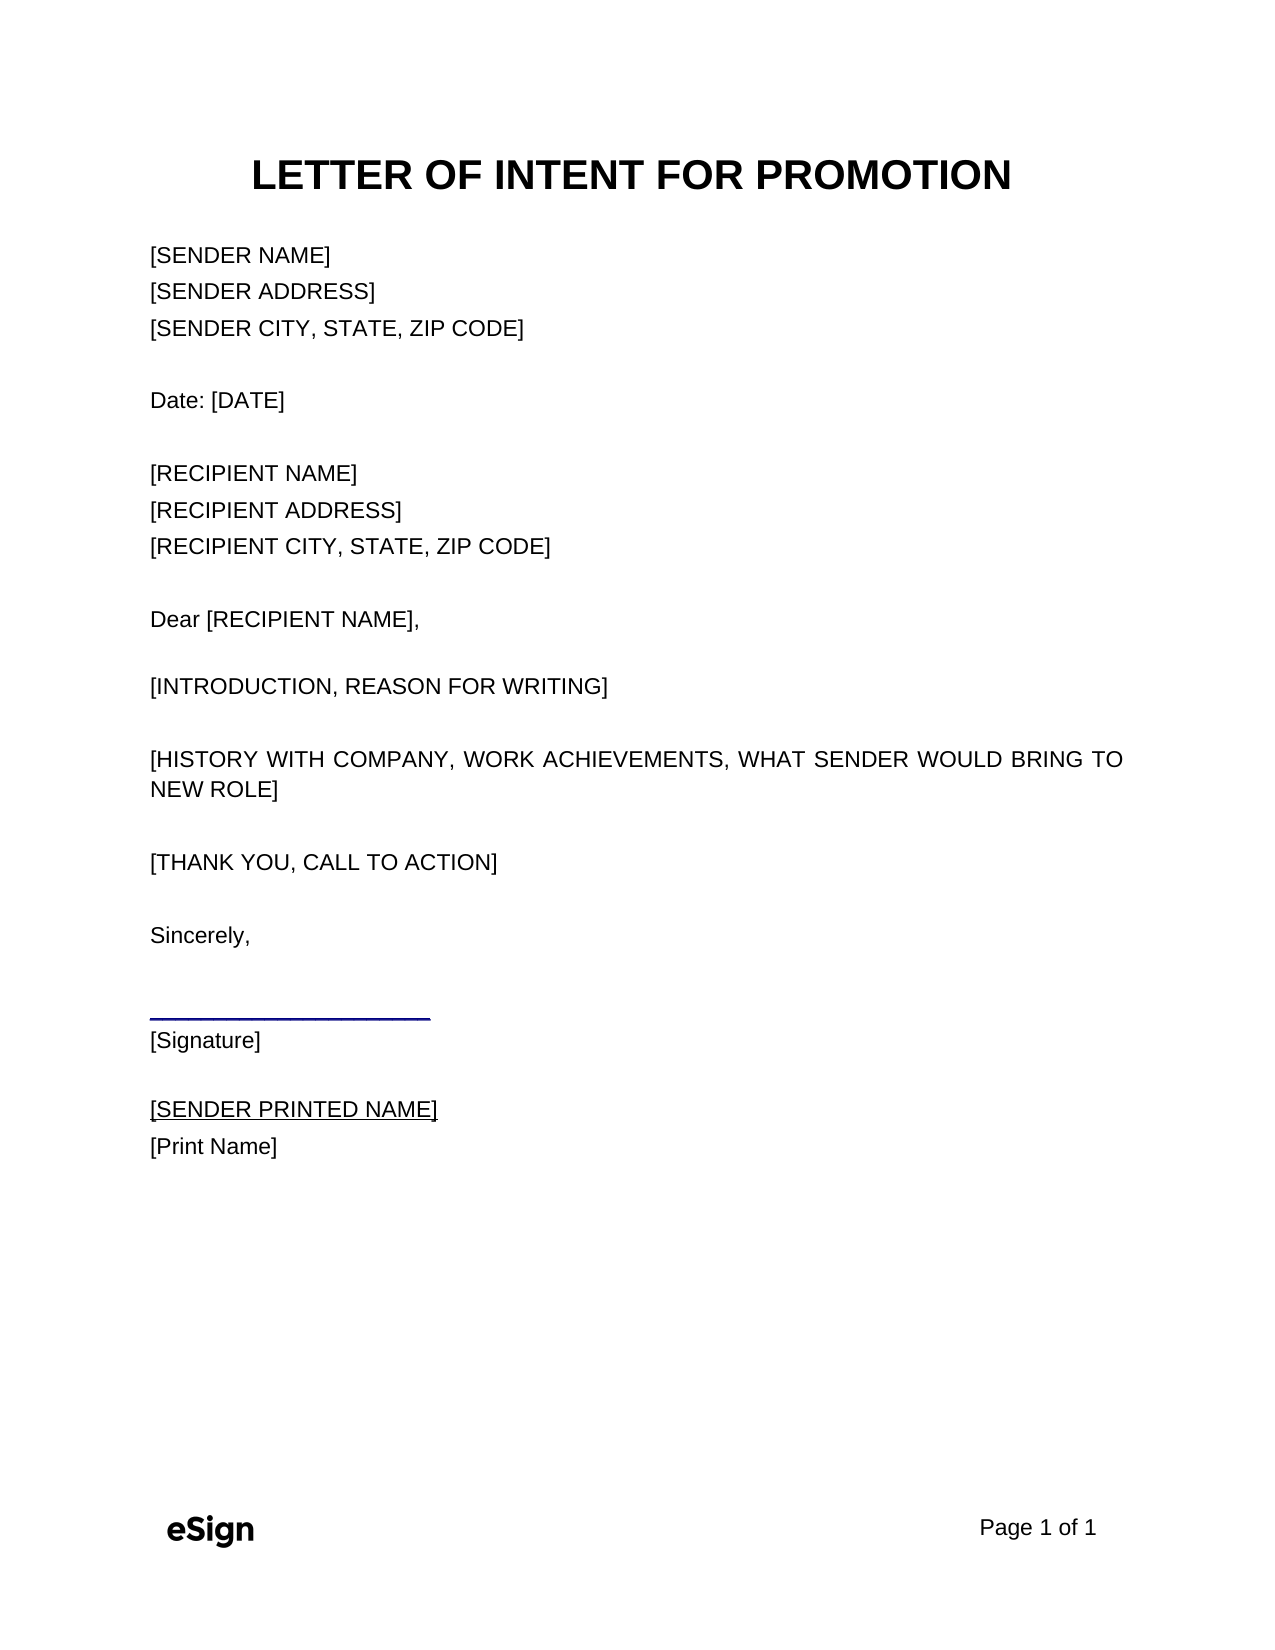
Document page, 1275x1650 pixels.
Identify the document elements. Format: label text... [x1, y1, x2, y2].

subtitle ______________________ [150, 995, 1125, 1021]
subtitle [RECIPIENT ADDRESS] [150, 497, 1125, 523]
text Sincerely, [150, 922, 1125, 948]
subtitle [Signature] [150, 1027, 1125, 1054]
text Dear [RECIPIENT NAME], [150, 606, 1125, 632]
subtitle [SENDER CITY, STATE, ZIP CODE] [150, 314, 1125, 341]
subtitle LETTER OF INTENT FOR PROMOTION [150, 150, 1125, 198]
text [INTRODUCTION, REASON FOR WRITING] [150, 643, 1125, 699]
subtitle Date: [DATE] [150, 387, 1125, 414]
subtitle [RECIPIENT NAME] [150, 460, 1125, 487]
text [THANK YOU, CALL TO ACTION] [150, 849, 1125, 875]
text [HISTORY WITH COMPANY, WORK ACHIEVEMENTS, WHAT SENDER WOULD BRING TO NEW ROLE] [150, 746, 1125, 802]
subtitle [SENDER NAME] [150, 242, 1125, 268]
text [RECIPIENT CITY, STATE, ZIP CODE] [150, 533, 1125, 559]
subtitle [SENDER PRINTED NAME] [150, 1096, 1125, 1123]
subtitle [SENDER ADDRESS] [150, 278, 1125, 304]
subtitle [Print Name] [150, 1133, 1125, 1159]
